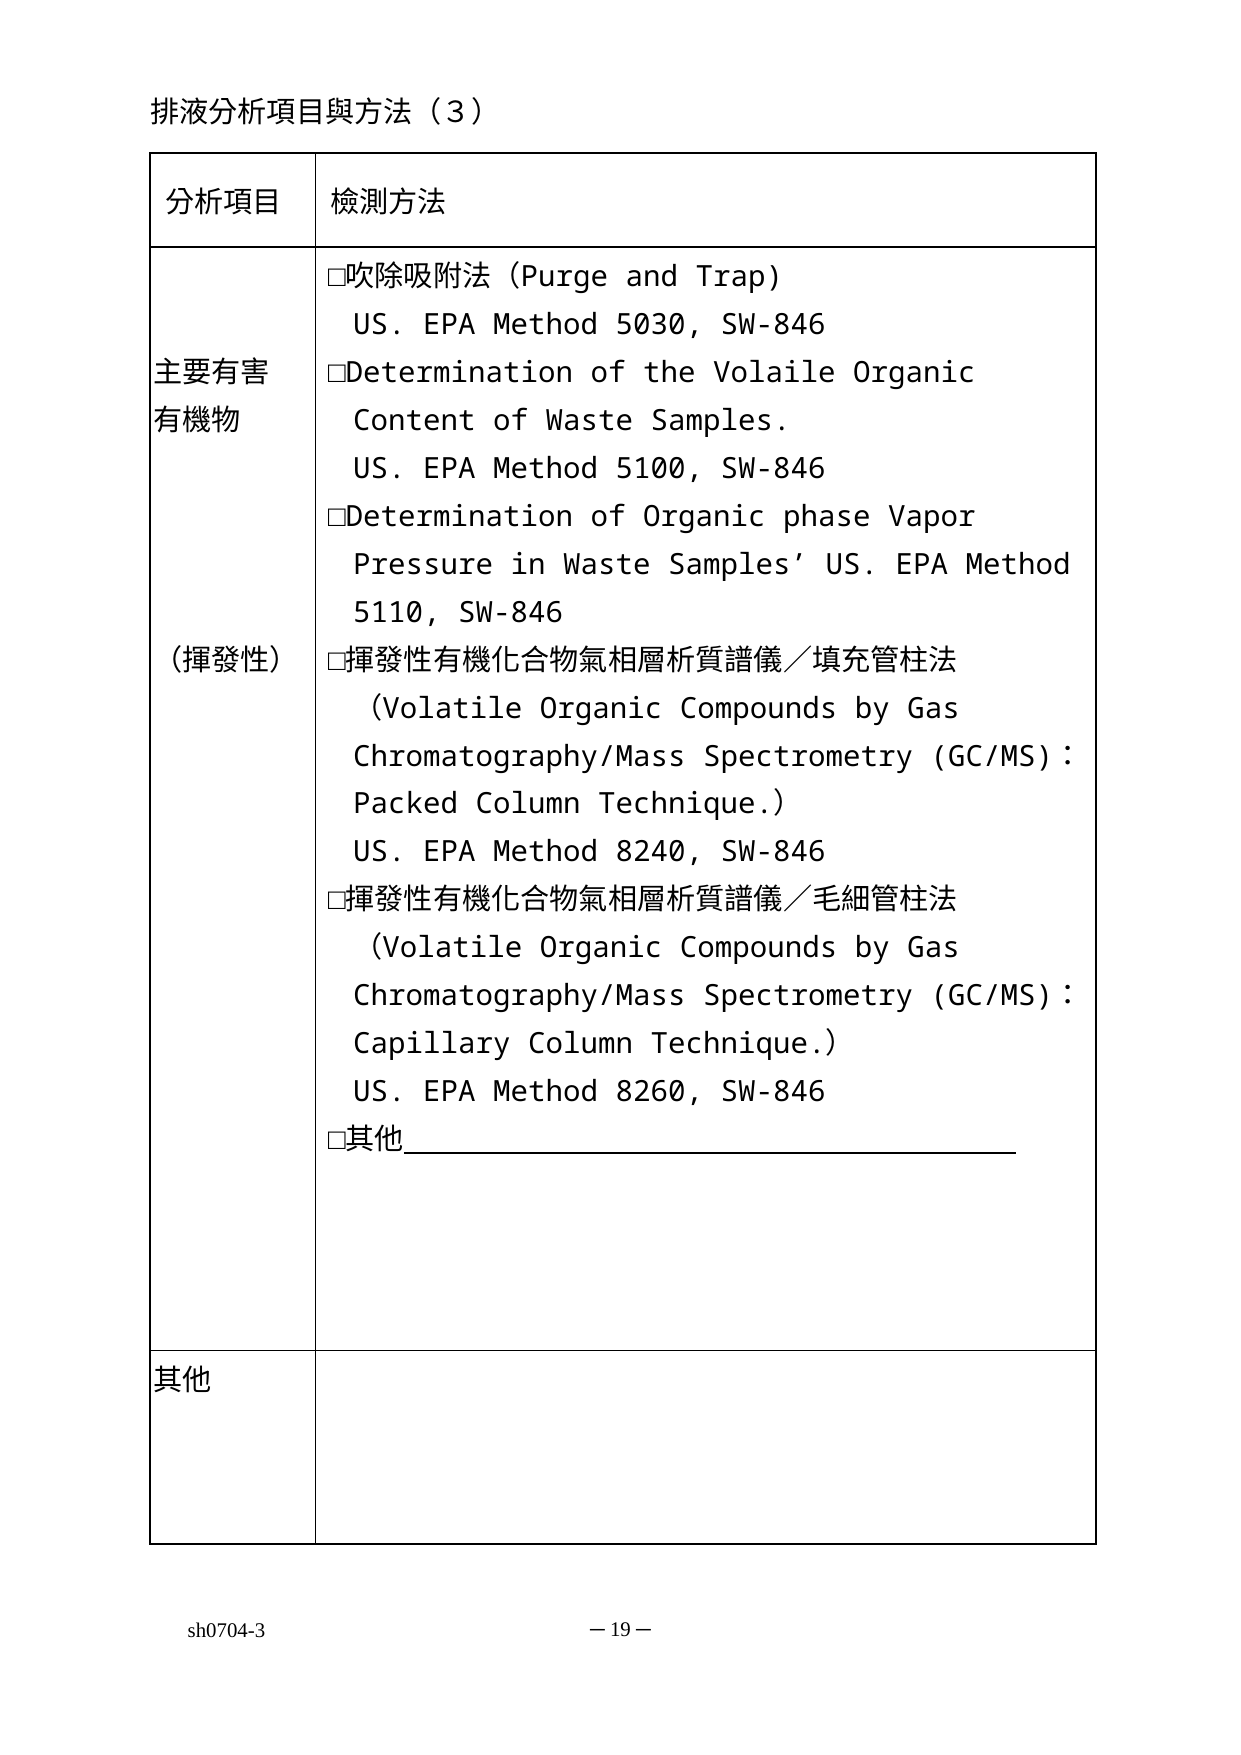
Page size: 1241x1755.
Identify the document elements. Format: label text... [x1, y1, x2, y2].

table_cell □Determination of the Volaile Organic Content of Waste Samples. US. EPA Method 5100, SW-846 [316, 343, 1095, 487]
table_cell [151, 248, 315, 343]
table_cell □揮發性有機化合物氣相層析質譜儀／填充管柱法 （Volatile Organic Compounds by Gas Chromatography/Mass Spectrometry (GC/MS)：Packed Column Technique.） US. EPA Method 8240, SW-846 □揮發性有機化合物氣相層析質譜儀／毛細管柱法 （Volatile Organic Compounds by Gas Chromatography/Mass Spectrometry (GC/MS)：Capillary Column Technique.） US. EPA Method 8260, SW-846 □其他 [316, 631, 1095, 1349]
table_cell 主要有害 有機物 [151, 343, 315, 487]
table_cell 其他 [151, 1351, 315, 1543]
text 排液分析項目與方法（３） [150, 89, 1090, 131]
table_cell □Determination of Organic phase Vapor Pressure in Waste Samples’ US. EPA Method 5110, SW-846 [316, 487, 1095, 631]
table_cell [151, 487, 315, 631]
table_cell （揮發性） [151, 631, 315, 1349]
table_header 檢測方法 [316, 154, 1095, 246]
table_header 分析項目 [151, 154, 315, 246]
table_cell □吹除吸附法（Purge and Trap) US. EPA Method 5030, SW-846 [316, 248, 1095, 343]
table_cell [316, 1351, 1095, 1543]
